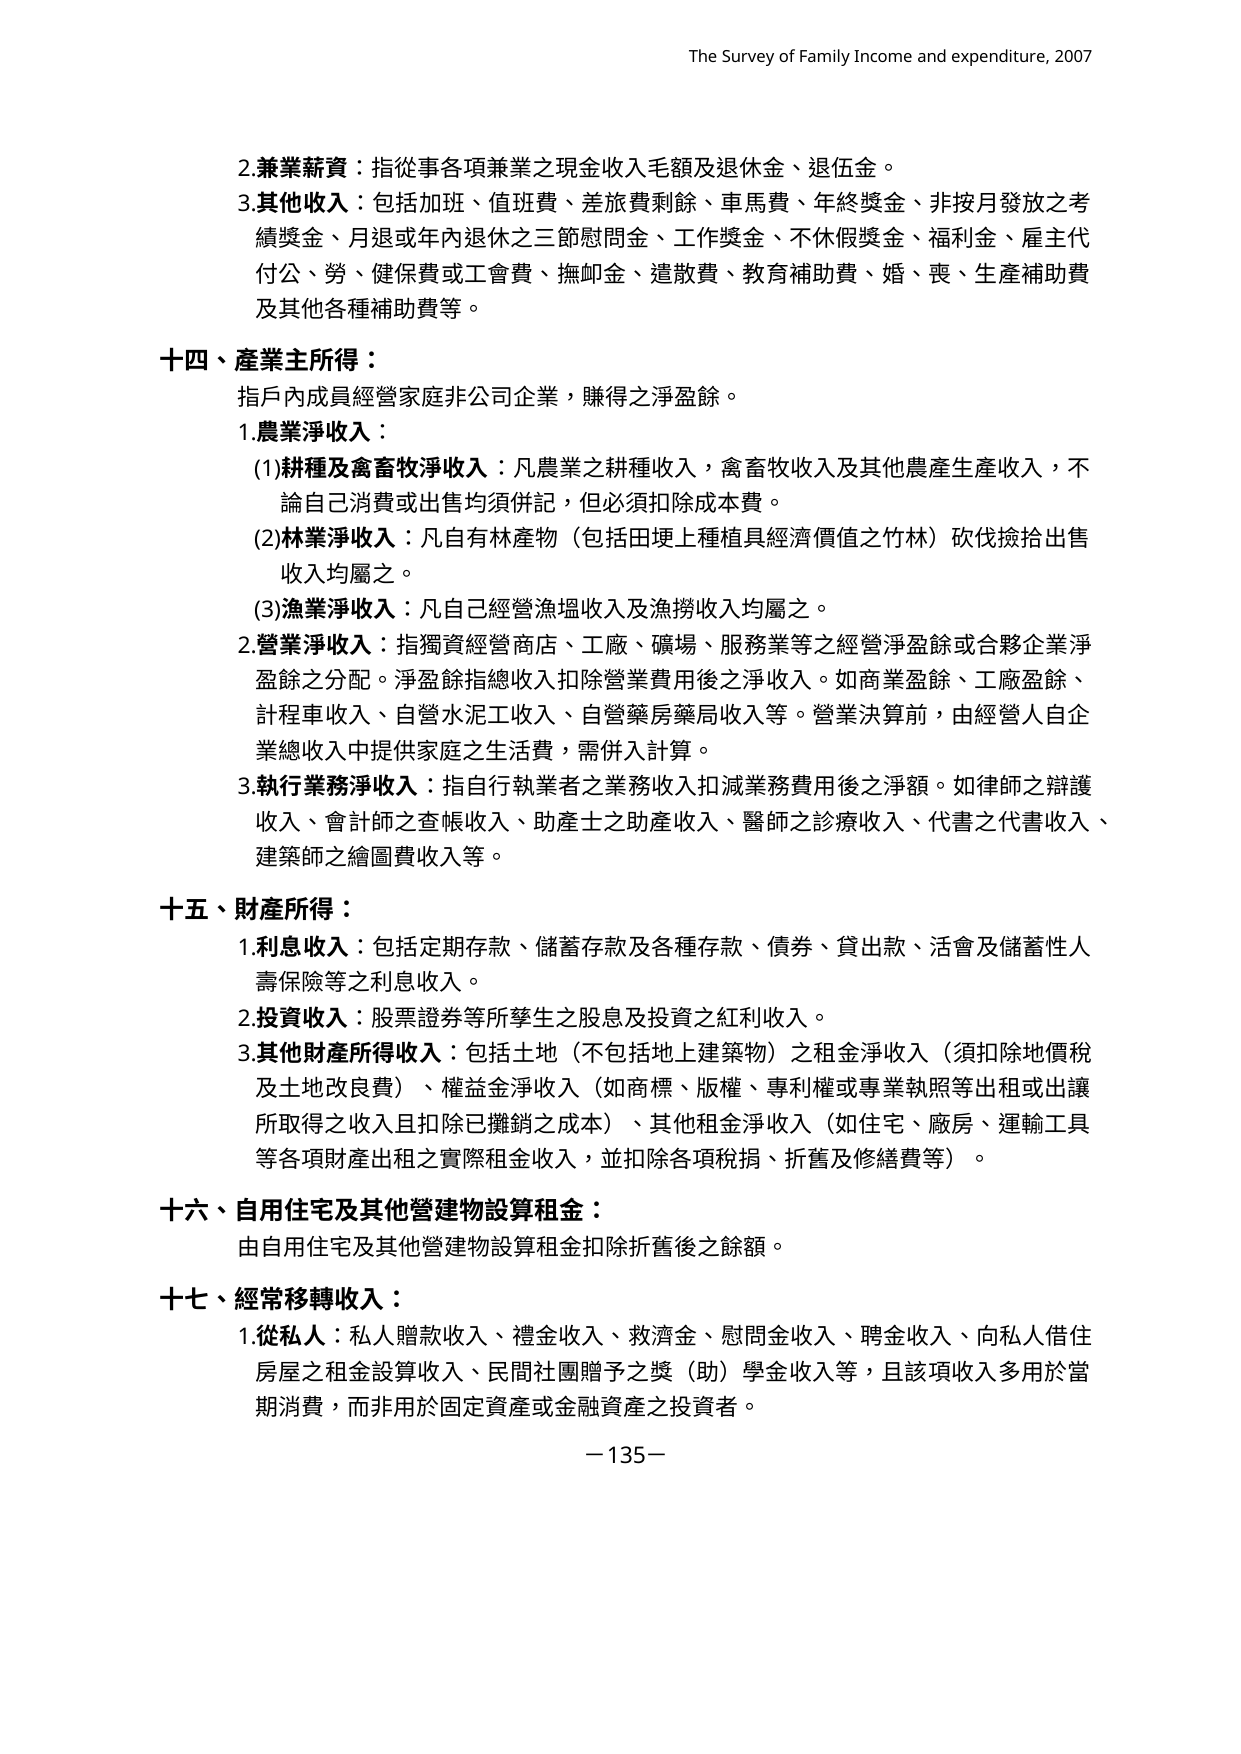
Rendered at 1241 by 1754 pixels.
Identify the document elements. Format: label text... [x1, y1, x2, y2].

text 2.兼業薪資：指從事各項兼業之現金收入毛額及退休金、退伍金。 [237, 148, 1092, 183]
text 1.利息收入：包括定期存款、儲蓄存款及各種存款、債券、貸出款、活會及儲蓄性人壽保險等之利息收入。 [237, 927, 1092, 998]
text (2)林業淨收入：凡自有林產物（包括田埂上種植具經濟價值之竹林）砍伐撿拾出售收入均屬之。 [254, 518, 1092, 589]
text (1)耕種及禽畜牧淨收入：凡農業之耕種收入，禽畜牧收入及其他農產生產收入，不論自己消費或出售均須併記，但必須扣除成本費。 [254, 448, 1092, 518]
text 3.執行業務淨收入：指自行執業者之業務收入扣減業務費用後之淨額。如律師之辯護收入、會計師之查帳收入、助產士之助產收入、醫師之診療收入、代書之代書收入、建築師之繪圖費收入等。 [237, 766, 1092, 873]
text 十七、經常移轉收入： [159, 1277, 1092, 1316]
text (3)漁業淨收入：凡自己經營漁塭收入及漁撈收入均屬之。 [254, 589, 1092, 625]
text 3.其他收入：包括加班、值班費、差旅費剩餘、車馬費、年終獎金、非按月發放之考績獎金、月退或年內退休之三節慰問金、工作獎金、不休假獎金、福利金、雇主代付公、勞、健保費或工會費、撫卹金、遣散費、教育補助費、婚、喪、生產補助費及其他各種補助費等。 [237, 183, 1092, 325]
text 1.農業淨收入： [237, 412, 1092, 448]
text 十四、產業主所得： [159, 339, 1092, 377]
text 十五、財產所得： [159, 887, 1092, 927]
text 指戶內成員經營家庭非公司企業，賺得之淨盈餘。 [237, 377, 1092, 412]
text 十六、自用住宅及其他營建物設算租金： [159, 1189, 1092, 1227]
text 2.營業淨收入：指獨資經營商店、工廠、礦場、服務業等之經營淨盈餘或合夥企業淨盈餘之分配。淨盈餘指總收入扣除營業費用後之淨收入。如商業盈餘、工廠盈餘、計程車收入、自營水泥工收入、自營藥房藥局收入等。營業決算前，由經營人自企業總收入中提供家庭之生活費，需併入計算。 [237, 625, 1092, 766]
text 3.其他財產所得收入：包括土地（不包括地上建築物）之租金淨收入（須扣除地價稅及土地改良費）、權益金淨收入（如商標、版權、專利權或專業執照等出租或出讓所取得之收入且扣除已攤銷之成本）、其他租金淨收入（如住宅、廠房、運輸工具等各項財產出租之實際租金收入，並扣除各項稅捐、折舊及修繕費等）。 [237, 1033, 1092, 1175]
text 由自用住宅及其他營建物設算租金扣除折舊後之餘額。 [237, 1227, 1092, 1262]
text 1.從私人：私人贈款收入、禮金收入、救濟金、慰問金收入、聘金收入、向私人借住房屋之租金設算收入、民間社團贈予之獎（助）學金收入等，且該項收入多用於當期消費，而非用於固定資產或金融資產之投資者。 [237, 1316, 1092, 1423]
text 2.投資收入：股票證券等所孳生之股息及投資之紅利收入。 [237, 998, 1092, 1033]
